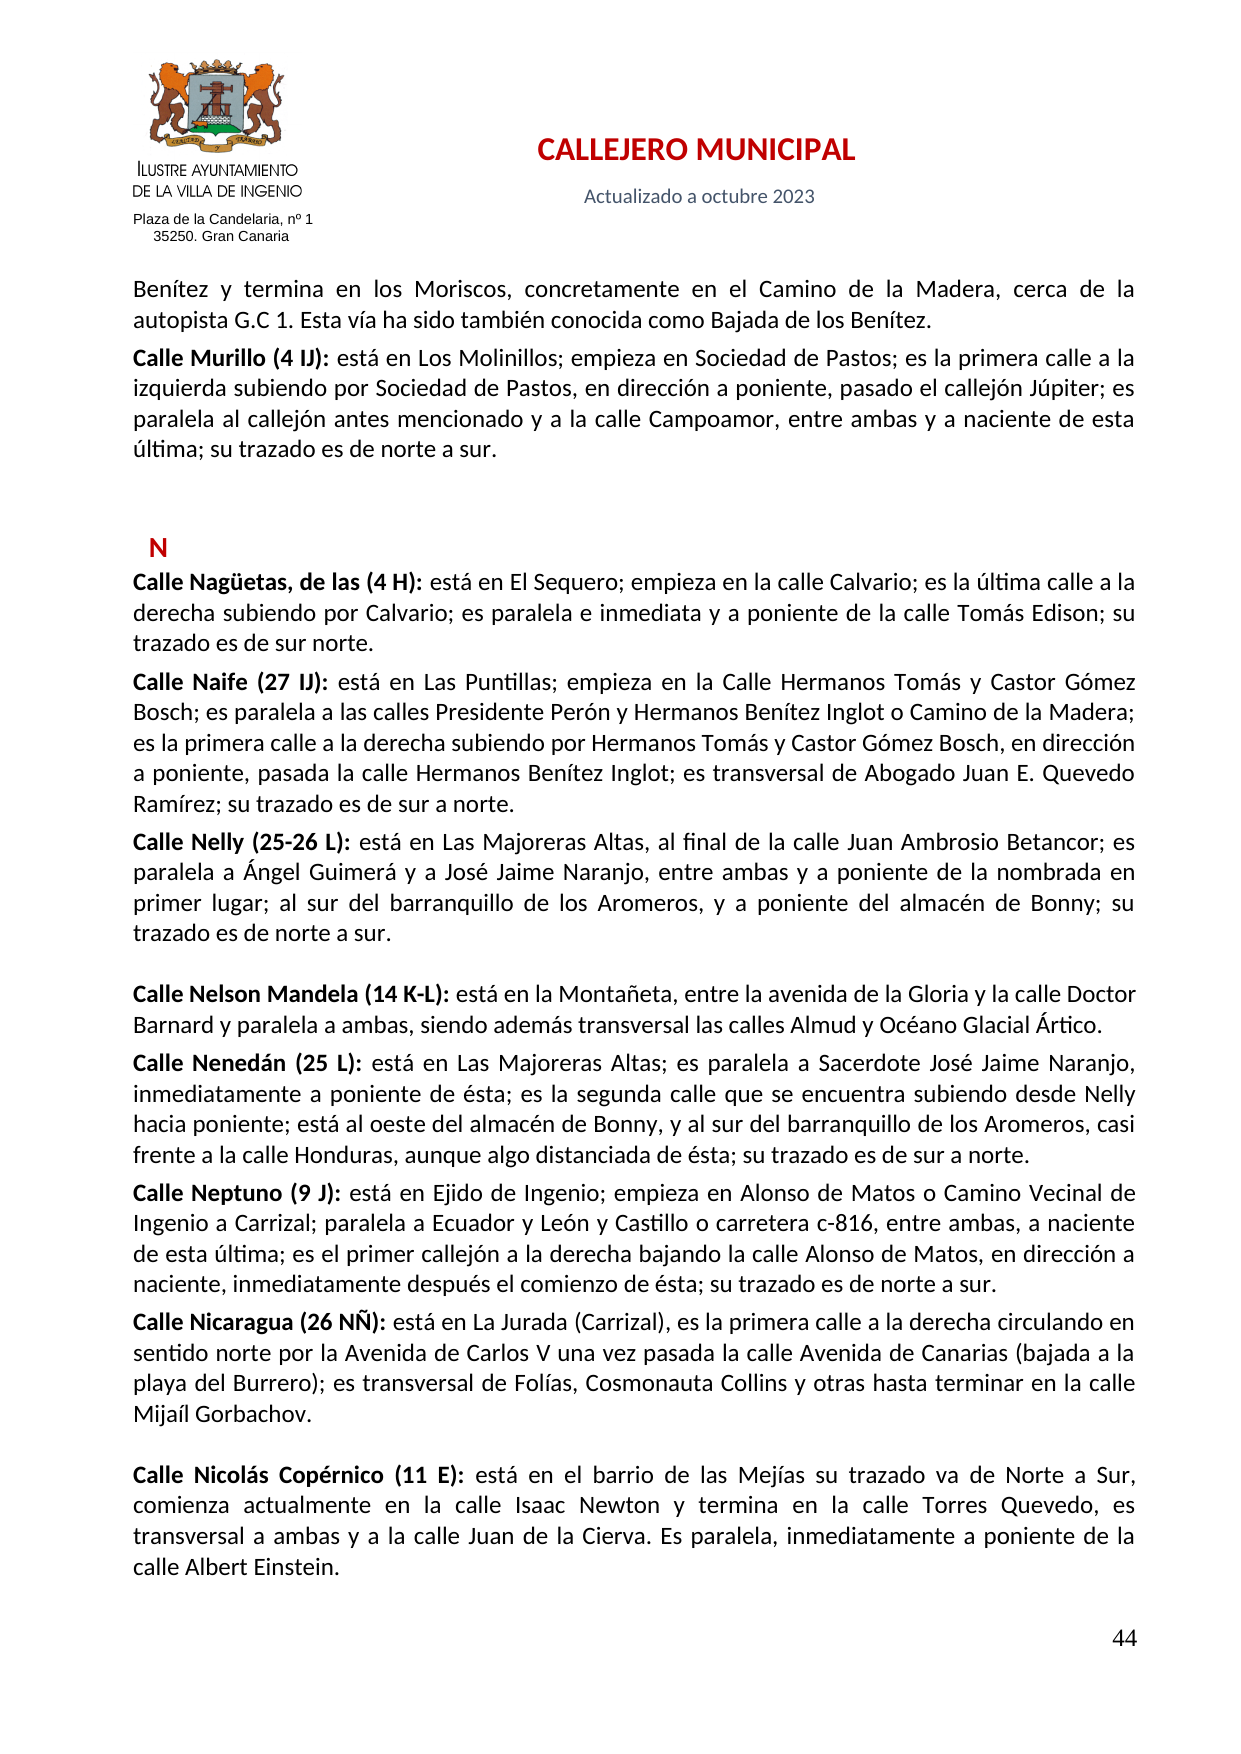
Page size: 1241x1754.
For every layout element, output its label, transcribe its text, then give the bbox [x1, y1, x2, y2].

text Calle Nicaragua (26 NÑ): está en La Jurada (Carrizal), es la primera calle a la derecha circulando en sentido norte por la Avenida de Carlos V una vez pasada la calle Avenida de Canarias (bajada a la playa del Burrero); es transversal de Folías, Cosmonauta Collins y otras hasta terminar en la calle Mijaíl Gorbachov. [133, 1307, 1137, 1429]
text Calle Neptuno (9 J): está en Ejido de Ingenio; empieza en Alonso de Matos o Camino Vecinal de Ingenio a Carrizal; paralela a Ecuador y León y Castillo o carretera c-816, entre ambas, a naciente de esta última; es el primer callejón a la derecha bajando la calle Alonso de Matos, en dirección a naciente, inmediatamente después el comienzo de ésta; su trazado es de norte a sur. [133, 1177, 1137, 1299]
text Calle Murillo (4 IJ): está en Los Molinillos; empieza en Sociedad de Pastos; es la primera calle a la izquierda subiendo por Sociedad de Pastos, en dirección a poniente, pasado el callejón Júpiter; es paralela al callejón antes mencionado y a la calle Campoamor, entre ambas y a naciente de esta última; su trazado es de norte a sur. [133, 342, 1137, 464]
text Calle Nelly (25-26 L): está en Las Majoreras Altas, al final de la calle Juan Ambrosio Betancor; es paralela a Ángel Guimerá y a José Jaime Naranjo, entre ambas y a poniente de la nombrada en primer lugar; al sur del barranquillo de los Aromeros, y a poniente del almacén de Bonny; su trazado es de norte a sur. [133, 826, 1137, 948]
text Calle Nenedán (25 L): está en Las Majoreras Altas; es paralela a Sacerdote José Jaime Naranjo, inmediatamente a poniente de ésta; es la segunda calle que se encuentra subiendo desde Nelly hacia poniente; está al oeste del almacén de Bonny, y al sur del barranquillo de los Aromeros, casi frente a la calle Honduras, aunque algo distanciada de ésta; su trazado es de sur a norte. [133, 1047, 1137, 1169]
text N [148, 529, 1154, 565]
text Calle Nagüetas, de las (4 H): está en El Sequero; empieza en la calle Calvario; es la última calle a la derecha subiendo por Calvario; es paralela e inmediata y a poniente de la calle Tomás Edison; su trazado es de sur norte. [133, 567, 1137, 658]
text Benítez y termina en los Moriscos, concretamente en el Camino de la Madera, cerca de la autopista G.C 1. Esta vía ha sido también conocida como Bajada de los Benítez. [133, 273, 1137, 334]
text Calle Naife (27 IJ): está en Las Puntillas; empieza en la Calle Hermanos Tomás y Castor Gómez Bosch; es paralela a las calles Presidente Perón y Hermanos Benítez Inglot o Camino de la Madera; es la primera calle a la derecha subiendo por Hermanos Tomás y Castor Gómez Bosch, en dirección a poniente, pasada la calle Hermanos Benítez Inglot; es transversal de Abogado Juan E. Quevedo Ramírez; su trazado es de sur a norte. [133, 666, 1137, 818]
text Calle Nicolás Copérnico (11 E): está en el barrio de las Mejías su trazado va de Norte a Sur, comienza actualmente en la calle Isaac Newton y termina en la calle Torres Quevedo, es transversal a ambas y a la calle Juan de la Cierva. Es paralela, inmediatamente a poniente de la calle Albert Einstein. [133, 1459, 1137, 1581]
text Calle Nelson Mandela (14 K-L): está en la Montañeta, entre la avenida de la Gloria y la calle Doctor Barnard y paralela a ambas, siendo además transversal las calles Almud y Océano Glacial Ártico. [133, 978, 1137, 1039]
